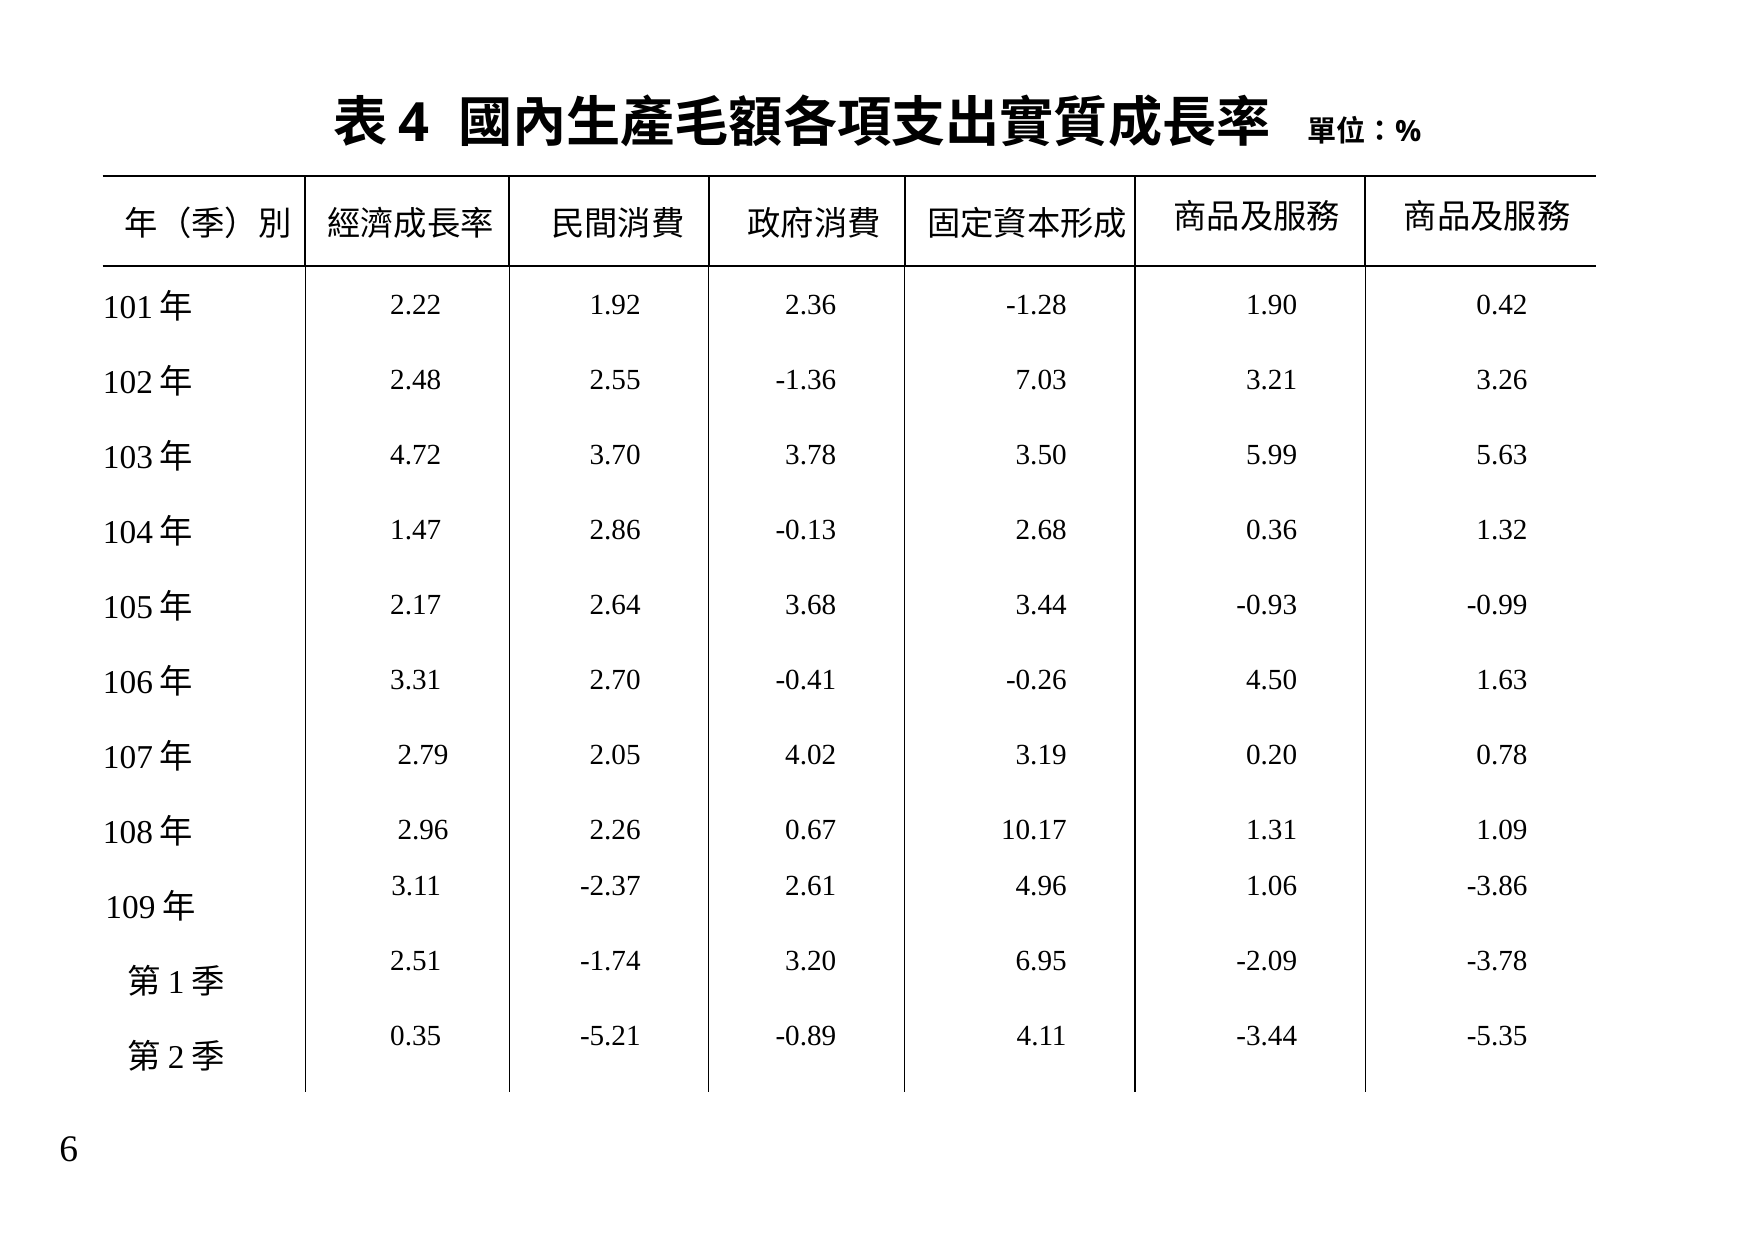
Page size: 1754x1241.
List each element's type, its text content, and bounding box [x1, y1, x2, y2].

table_cell 5.99 [1136, 417, 1365, 492]
table_cell 2.70 [510, 642, 708, 717]
table_cell 1.06 [1136, 867, 1365, 942]
table_header 政府消費 [710, 177, 904, 265]
table_cell 4.11 [905, 1017, 1134, 1092]
table_cell 3.21 [1136, 342, 1365, 417]
table_cell 2.48 [306, 342, 509, 417]
table_cell 2.68 [905, 492, 1134, 567]
table_cell 5.63 [1366, 417, 1596, 492]
table_cell 3.44 [905, 567, 1134, 642]
table_cell 2.79 [306, 717, 509, 792]
table_cell 0.67 [709, 792, 904, 867]
table_cell 105年 [103, 567, 305, 642]
table_cell 4.72 [306, 417, 509, 492]
table_cell -1.74 [510, 942, 708, 1017]
table_cell 1.92 [510, 267, 708, 342]
table_cell 109年 [103, 867, 305, 942]
table_cell 3.26 [1366, 342, 1596, 417]
table_cell 2.36 [709, 267, 904, 342]
table_cell -2.37 [510, 867, 708, 942]
table_cell 102年 [103, 342, 305, 417]
table_header 固定資本形成 [906, 177, 1134, 265]
table_cell 2.61 [709, 867, 904, 942]
table_cell 第2季 [103, 1017, 305, 1092]
table_cell -2.09 [1136, 942, 1365, 1017]
table_header 商品及服務 輸入 [1366, 177, 1596, 265]
table_cell 2.55 [510, 342, 708, 417]
table_cell 3.19 [905, 717, 1134, 792]
table_cell 0.42 [1366, 267, 1596, 342]
table_cell 4.50 [1136, 642, 1365, 717]
table_cell 1.31 [1136, 792, 1365, 867]
table_cell -5.35 [1366, 1017, 1596, 1092]
table_cell 104年 [103, 492, 305, 567]
table_cell 0.36 [1136, 492, 1365, 567]
table_cell 2.17 [306, 567, 509, 642]
table_header 經濟成長率 [306, 177, 508, 265]
table_cell 1.63 [1366, 642, 1596, 717]
table_cell -1.36 [709, 342, 904, 417]
table_cell 3.70 [510, 417, 708, 492]
table_cell -3.78 [1366, 942, 1596, 1017]
table_header 民間消費 [510, 177, 708, 265]
table_cell 0.35 [306, 1017, 509, 1092]
table_cell 2.64 [510, 567, 708, 642]
table_header 商品及服務 輸出 [1136, 177, 1364, 265]
table_cell 3.11 [306, 867, 509, 942]
table_cell 106年 [103, 642, 305, 717]
table_cell -0.41 [709, 642, 904, 717]
table_cell 1.32 [1366, 492, 1596, 567]
table_cell 101年 [103, 267, 305, 342]
table_cell 103年 [103, 417, 305, 492]
table_cell 3.20 [709, 942, 904, 1017]
table_cell 4.96 [905, 867, 1134, 942]
table_cell 3.31 [306, 642, 509, 717]
table_cell 107年 [103, 717, 305, 792]
table_cell 6.95 [905, 942, 1134, 1017]
table_cell -3.44 [1136, 1017, 1365, 1092]
table_cell 2.26 [510, 792, 708, 867]
table_cell 4.02 [709, 717, 904, 792]
table_cell 0.78 [1366, 717, 1596, 792]
table_cell -5.21 [510, 1017, 708, 1092]
table_cell -0.13 [709, 492, 904, 567]
table_cell 2.86 [510, 492, 708, 567]
table_cell 0.20 [1136, 717, 1365, 792]
table_cell 1.90 [1136, 267, 1365, 342]
table_cell 108年 [103, 792, 305, 867]
table_cell 2.51 [306, 942, 509, 1017]
table_cell 2.22 [306, 267, 509, 342]
table_cell 10.17 [905, 792, 1134, 867]
table_cell 1.09 [1366, 792, 1596, 867]
table_cell -0.93 [1136, 567, 1365, 642]
table_cell 2.96 [306, 792, 509, 867]
table_header 年（季）別 [103, 177, 304, 265]
table_cell -0.89 [709, 1017, 904, 1092]
table_cell 1.47 [306, 492, 509, 567]
table_cell -1.28 [905, 267, 1134, 342]
subtitle 表4 國內生產毛額各項支出實質成長率 單位：% [59, 62, 1639, 174]
table_cell 3.50 [905, 417, 1134, 492]
table_cell -0.26 [905, 642, 1134, 717]
table_cell 第1季 [103, 942, 305, 1017]
table_cell 7.03 [905, 342, 1134, 417]
table_cell 3.78 [709, 417, 904, 492]
table_cell -0.99 [1366, 567, 1596, 642]
table_cell -3.86 [1366, 867, 1596, 942]
table_cell 3.68 [709, 567, 904, 642]
table_cell 2.05 [510, 717, 708, 792]
